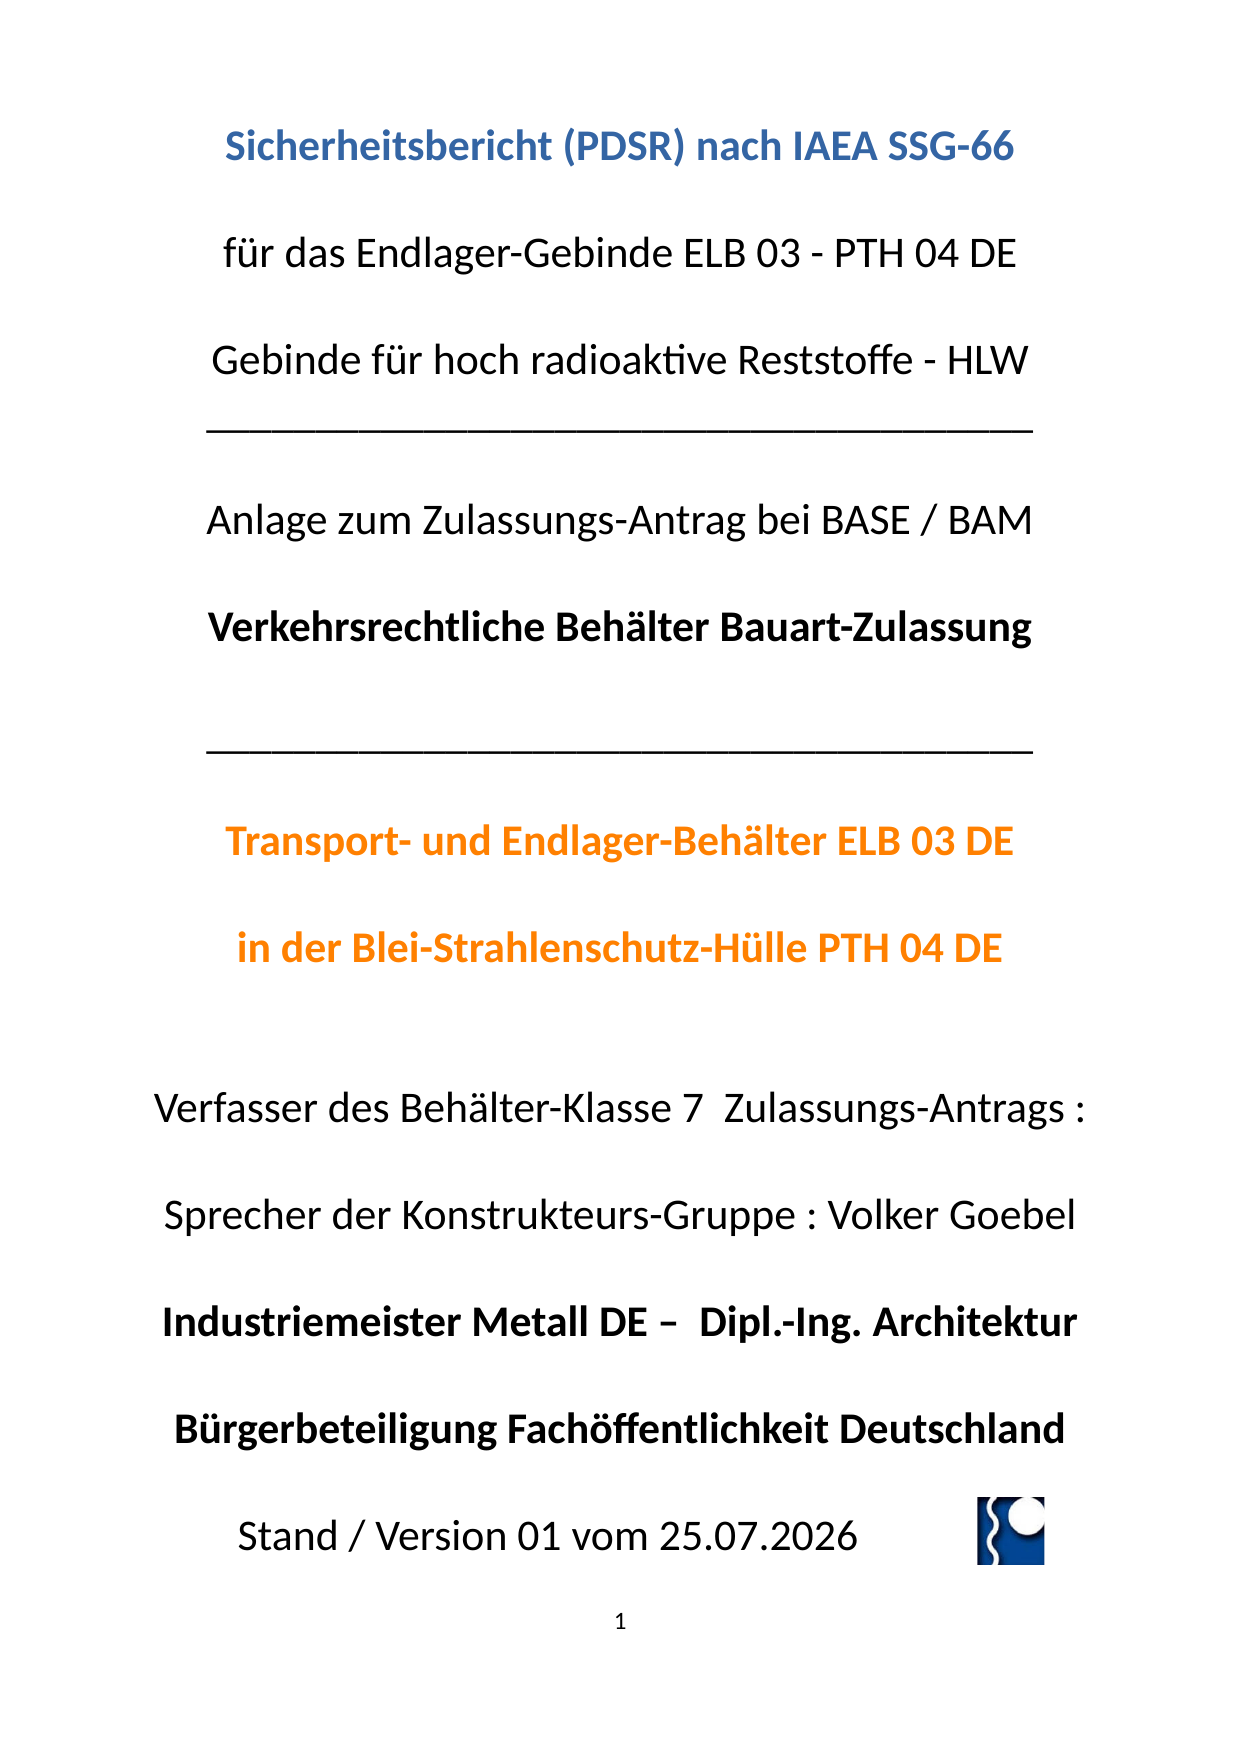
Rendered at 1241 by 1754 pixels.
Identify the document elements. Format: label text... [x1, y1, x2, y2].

text ______________________________________ [118, 385, 1122, 439]
text Verfasser des Behälter-Klasse 7 Zulassungs-Antrags : [118, 1080, 1122, 1133]
text Anlage zum Zulassungs-Antrag bei BASE / BAM [118, 492, 1122, 546]
text Industriemeister Metall DE – Dipl.-Ing. Architektur [118, 1294, 1122, 1347]
picture [977, 1497, 1045, 1565]
text ______________________________________ [118, 706, 1122, 759]
text Bürgerbeteiligung Fachöffentlichkeit Deutschland [118, 1401, 1122, 1454]
text Gebinde für hoch radioaktive Reststoffe - HLW [118, 332, 1122, 385]
text Sprecher der Konstrukteurs-Gruppe : Volker Goebel [118, 1187, 1122, 1240]
text Verkehrsrechtliche Behälter Bauart-Zulassung [118, 599, 1122, 652]
text in der Blei-Strahlenschutz-Hülle PTH 04 DE [118, 920, 1122, 973]
text Sicherheitsbericht (PDSR) nach IAEA SSG-66 [118, 118, 1122, 172]
text ­ [118, 439, 1122, 492]
text Stand / Version 01 vom 25.07.2026 [118, 1507, 977, 1561]
text [1045, 1507, 1122, 1561]
text Transport- und Endlager-Behälter ELB 03 DE [118, 813, 1122, 866]
text für das Endlager-Gebinde ELB 03 - PTH 04 DE [118, 225, 1122, 278]
